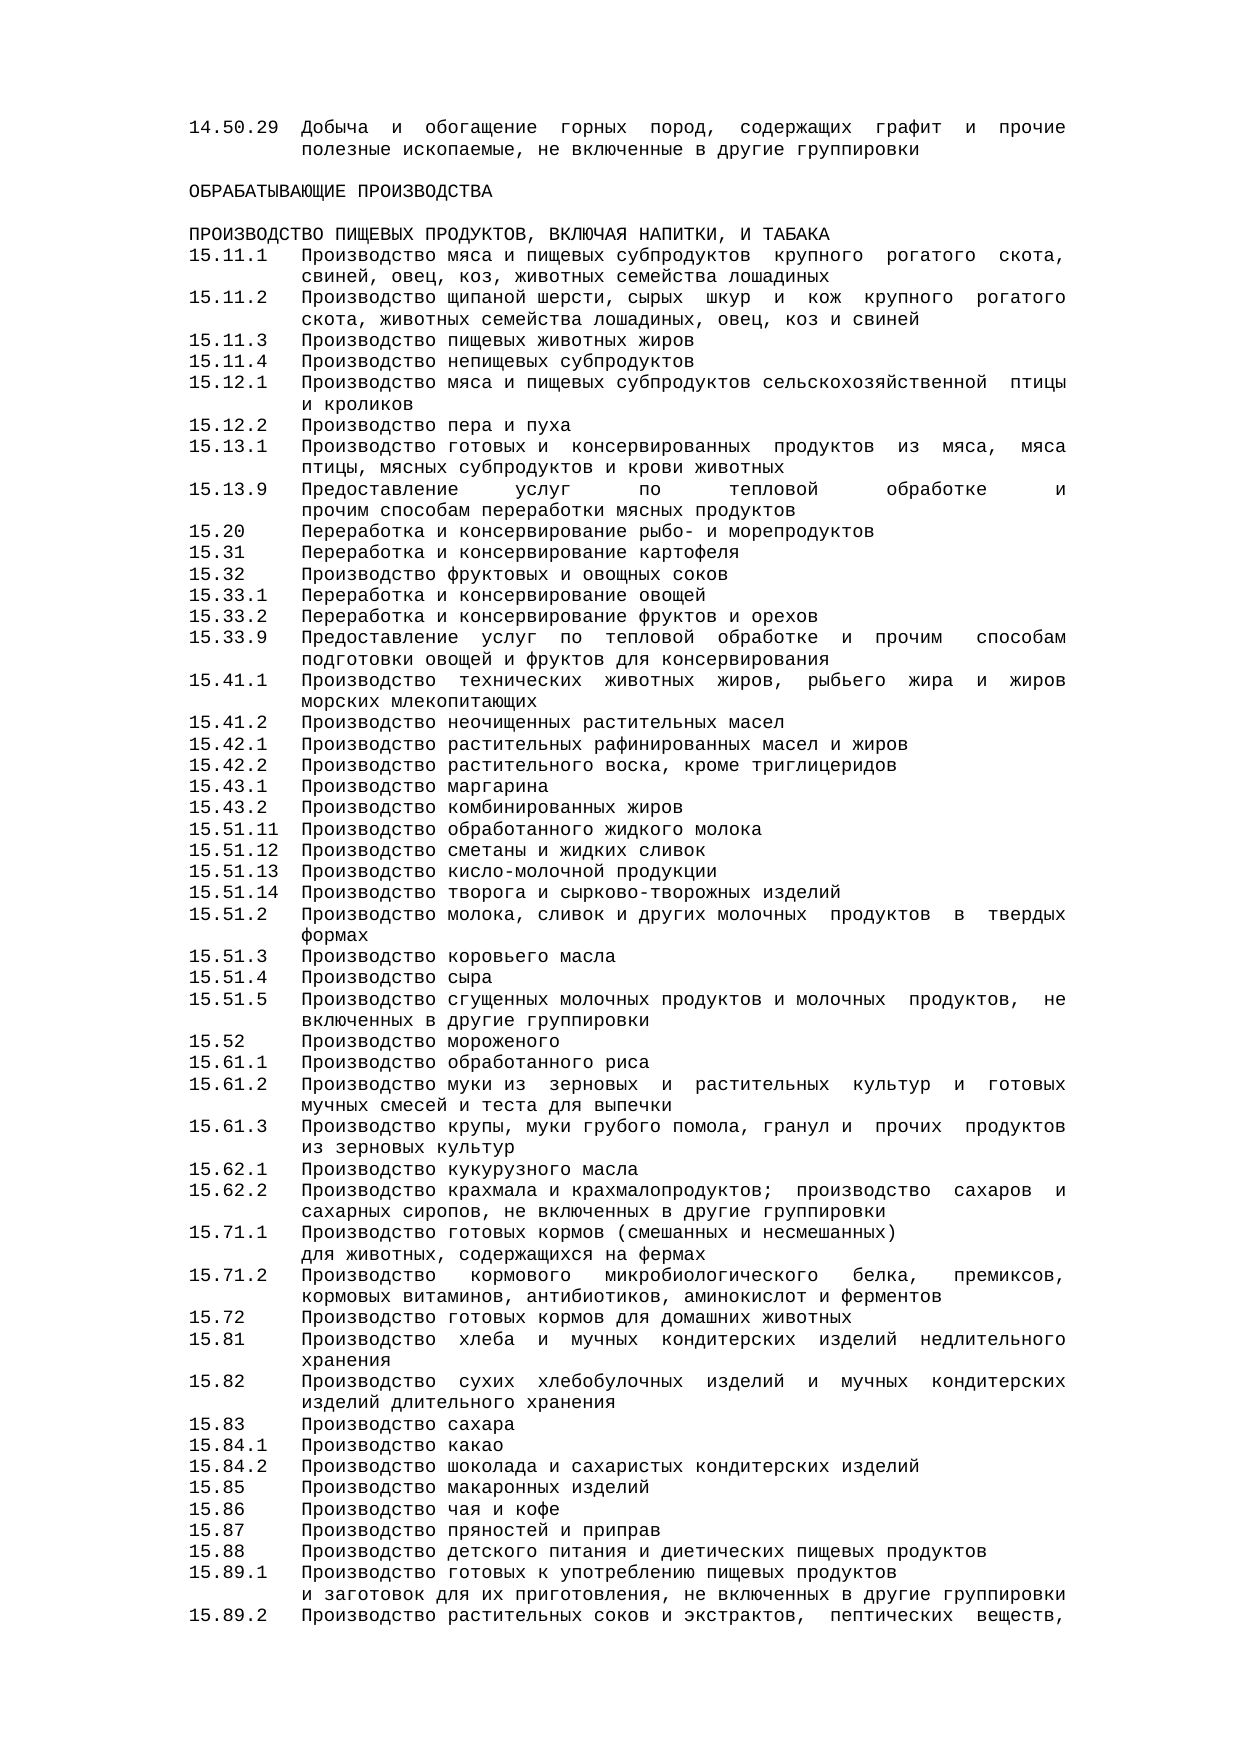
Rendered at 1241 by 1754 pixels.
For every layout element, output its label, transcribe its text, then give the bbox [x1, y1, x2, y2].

text сахарных сиропов, не включенных в другие группировки [177, 1202, 1152, 1223]
text кормовых витаминов, антибиотиков, аминокислот и ферментов [177, 1287, 1152, 1308]
text свиней, овец, коз, животных семейства лошадиных [177, 267, 1152, 288]
text 14.50.29 Добыча и обогащение горных пород, содержащих графит и прочие [177, 118, 1152, 139]
text мучных смесей и теста для выпечки [177, 1096, 1152, 1117]
text 15.51.4 Производство сыра [177, 968, 1152, 989]
text 15.61.3 Производство крупы, муки грубого помола, гранул и прочих продуктов [177, 1117, 1152, 1138]
text скота, животных семейства лошадиных, овец, коз и свиней [177, 309, 1152, 331]
text 15.33.9 Предоставление услуг по тепловой обработке и прочим способам [177, 628, 1152, 649]
text 15.84.1 Производство какао [177, 1436, 1152, 1457]
text ОБРАБАТЫВАЮЩИЕ ПРОИЗВОДСТВА [177, 182, 1152, 203]
text 15.20 Переработка и консервирование рыбо- и морепродуктов [177, 522, 1152, 543]
text 15.13.9 Предоставление услуг по тепловой обработке и [177, 479, 1152, 501]
text ПРОИЗВОДСТВО ПИЩЕВЫХ ПРОДУКТОВ, ВКЛЮЧАЯ НАПИТКИ, И ТАБАКА [177, 224, 1152, 246]
text прочим способам переработки мясных продуктов [177, 501, 1152, 522]
text 15.32 Производство фруктовых и овощных соков [177, 564, 1152, 586]
text 15.11.1 Производство мяса и пищевых субпродуктов крупного рогатого скота, [177, 246, 1152, 267]
text изделий длительного хранения [177, 1393, 1152, 1414]
text 15.61.2 Производство муки из зерновых и растительных культур и готовых [177, 1074, 1152, 1096]
text 15.43.2 Производство комбинированных жиров [177, 798, 1152, 819]
text 15.52 Производство мороженого [177, 1032, 1152, 1053]
text 15.86 Производство чая и кофе [177, 1499, 1152, 1521]
text 15.13.1 Производство готовых и консервированных продуктов из мяса, мяса [177, 437, 1152, 458]
text и заготовок для их приготовления, не включенных в другие группировки [177, 1584, 1152, 1606]
text 15.11.3 Производство пищевых животных жиров [177, 331, 1152, 352]
text 15.33.2 Переработка и консервирование фруктов и орехов [177, 607, 1152, 628]
text включенных в другие группировки [177, 1011, 1152, 1032]
text и кроликов [177, 394, 1152, 416]
text 15.12.2 Производство пера и пуха [177, 416, 1152, 437]
text хранения [177, 1351, 1152, 1372]
text 15.41.1 Производство технических животных жиров, рыбьего жира и жиров [177, 671, 1152, 692]
text подготовки овощей и фруктов для консервирования [177, 649, 1152, 671]
text 15.42.1 Производство растительных рафинированных масел и жиров [177, 734, 1152, 756]
text из зерновых культур [177, 1138, 1152, 1159]
text 15.51.14 Производство творога и сырково-творожных изделий [177, 883, 1152, 904]
text 15.42.2 Производство растительного воска, кроме триглицеридов [177, 756, 1152, 777]
text 15.62.1 Производство кукурузного масла [177, 1159, 1152, 1181]
text 15.31 Переработка и консервирование картофеля [177, 543, 1152, 564]
text птицы, мясных субпродуктов и крови животных [177, 458, 1152, 479]
text 15.12.1 Производство мяса и пищевых субпродуктов сельскохозяйственной птицы [177, 373, 1152, 394]
text полезные ископаемые, не включенные в другие группировки [177, 139, 1152, 161]
text 15.82 Производство сухих хлебобулочных изделий и мучных кондитерских [177, 1372, 1152, 1393]
text 15.71.2 Производство кормового микробиологического белка, премиксов, [177, 1266, 1152, 1287]
text 15.62.2 Производство крахмала и крахмалопродуктов; производство сахаров и [177, 1181, 1152, 1202]
text 15.51.2 Производство молока, сливок и других молочных продуктов в твердых [177, 904, 1152, 926]
text 15.51.13 Производство кисло-молочной продукции [177, 862, 1152, 883]
text 15.51.12 Производство сметаны и жидких сливок [177, 841, 1152, 862]
text 15.11.4 Производство непищевых субпродуктов [177, 352, 1152, 373]
text 15.89.1 Производство готовых к употреблению пищевых продуктов [177, 1563, 1152, 1584]
text 15.61.1 Производство обработанного риса [177, 1053, 1152, 1074]
text 15.83 Производство сахара [177, 1414, 1152, 1436]
text для животных, содержащихся на фермах [177, 1244, 1152, 1266]
text 15.43.1 Производство маргарина [177, 777, 1152, 798]
text 15.41.2 Производство неочищенных растительных масел [177, 713, 1152, 734]
text 15.84.2 Производство шоколада и сахаристых кондитерских изделий [177, 1457, 1152, 1478]
text 15.72 Производство готовых кормов для домашних животных [177, 1308, 1152, 1329]
text 15.88 Производство детского питания и диетических пищевых продуктов [177, 1542, 1152, 1563]
text 15.81 Производство хлеба и мучных кондитерских изделий недлительного [177, 1329, 1152, 1351]
text 15.51.5 Производство сгущенных молочных продуктов и молочных продуктов, не [177, 989, 1152, 1011]
text 15.87 Производство пряностей и приправ [177, 1521, 1152, 1542]
text 15.51.3 Производство коровьего масла [177, 947, 1152, 968]
text морских млекопитающих [177, 692, 1152, 713]
text 15.89.2 Производство растительных соков и экстрактов, пептических веществ, [177, 1606, 1152, 1627]
text 15.51.11 Производство обработанного жидкого молока [177, 819, 1152, 841]
text 15.11.2 Производство щипаной шерсти, сырых шкур и кож крупного рогатого [177, 288, 1152, 309]
text формах [177, 926, 1152, 947]
text 15.85 Производство макаронных изделий [177, 1478, 1152, 1499]
text 15.33.1 Переработка и консервирование овощей [177, 586, 1152, 607]
text 15.71.1 Производство готовых кормов (смешанных и несмешанных) [177, 1223, 1152, 1244]
